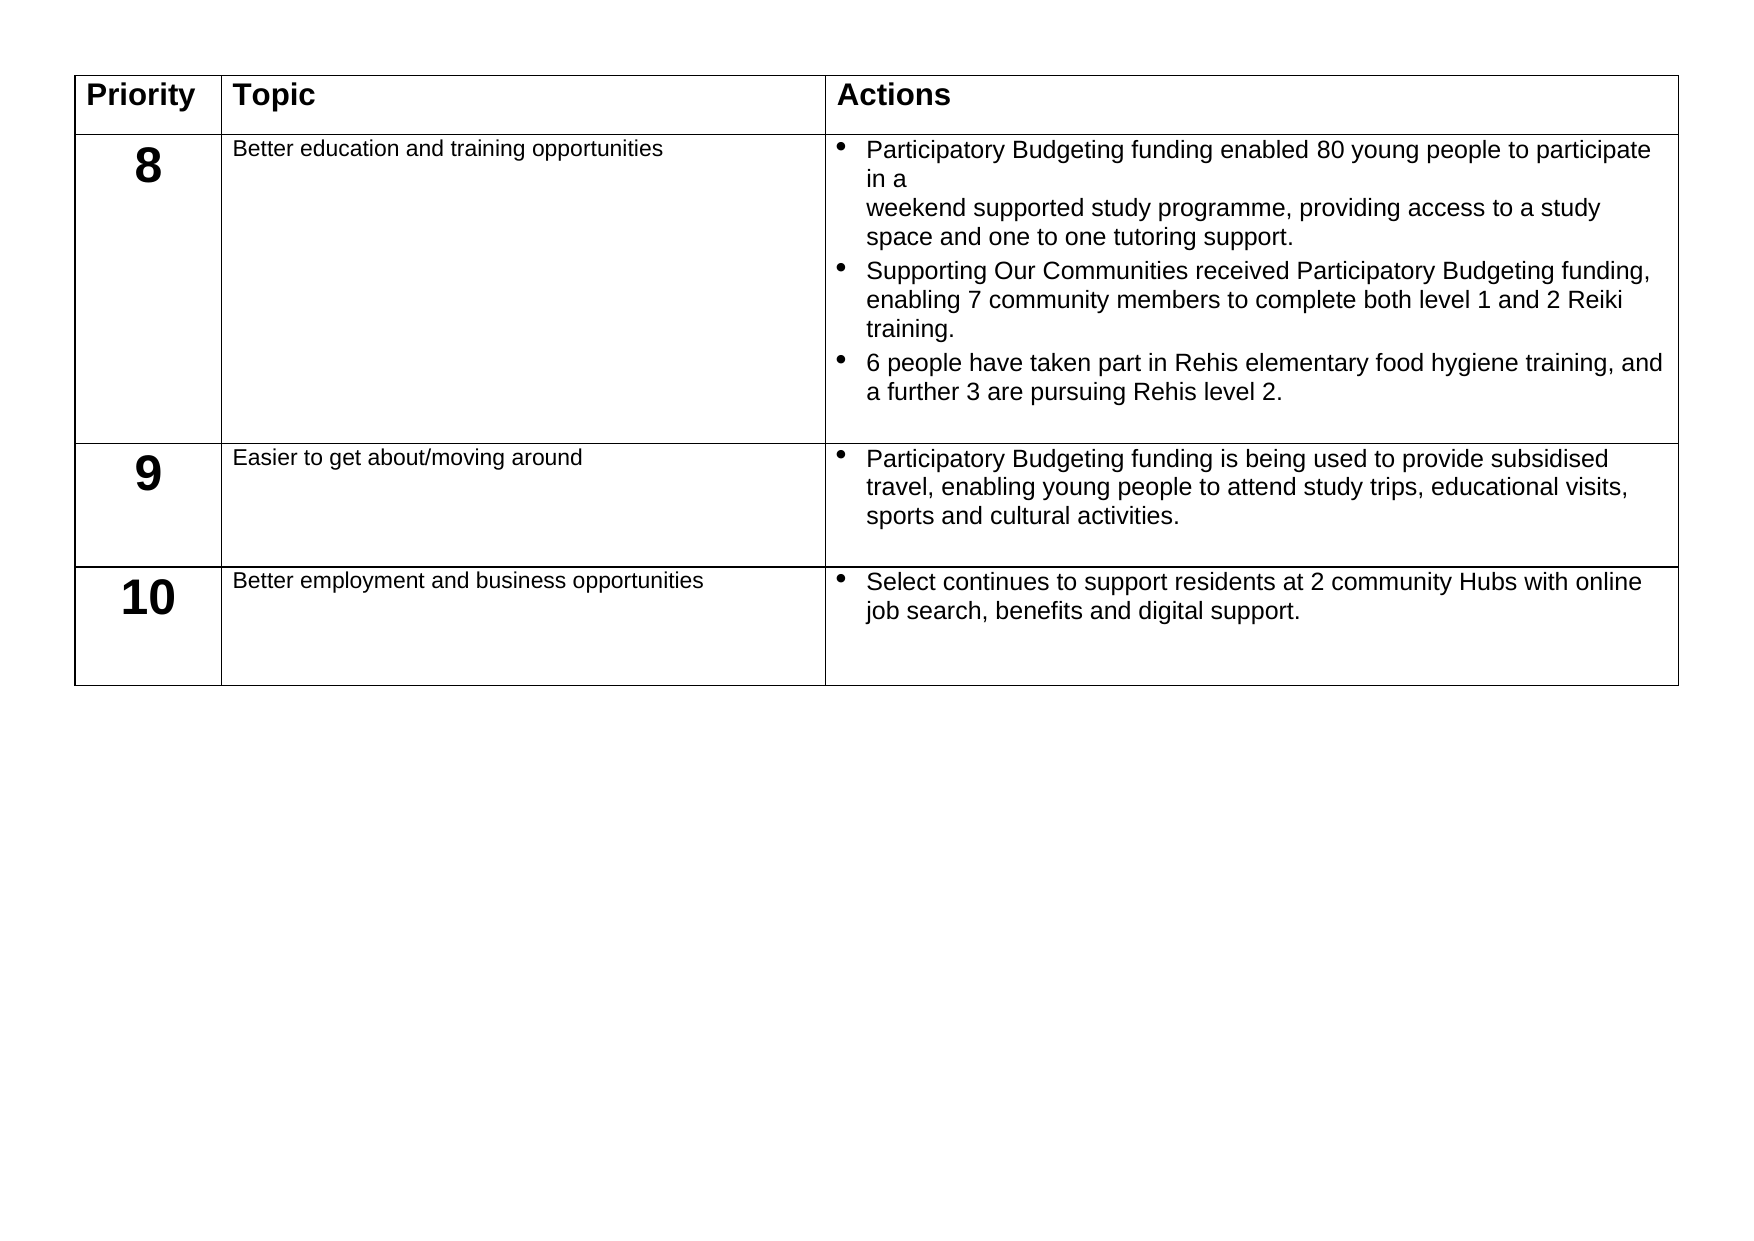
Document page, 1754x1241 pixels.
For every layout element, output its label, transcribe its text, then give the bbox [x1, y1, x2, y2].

table_cell 9 [76, 444, 221, 566]
table_header Priority [76, 76, 221, 134]
table_cell Better education and training opportunities [222, 135, 825, 442]
table_cell 8 [76, 135, 221, 442]
table_header Topic [222, 76, 825, 134]
table_cell 10 [76, 568, 221, 684]
table_cell Participatory Budgeting funding is being used to provide subsidised travel, enabling young people to attend study trips, educational visits, sports and cultural activities. [826, 444, 1678, 566]
table_cell Easier to get about/moving around [222, 444, 825, 566]
table_header Actions [826, 76, 1678, 134]
table_cell Select continues to support residents at 2 community Hubs with online job search, benefits and digital support. [826, 568, 1678, 684]
table_cell Better employment and business opportunities [222, 568, 825, 684]
table_cell Participatory Budgeting funding enabled 80 young people to participate in a weekend supported study programme, providing access to a study space and one to one tutoring support. Supporting Our Communities received Participatory Budgeting funding, enabling 7 community members to complete both level 1 and 2 Reiki training. 6 people have taken part in Rehis elementary food hygiene training, and a further 3 are pursuing Rehis level 2. [826, 135, 1678, 442]
